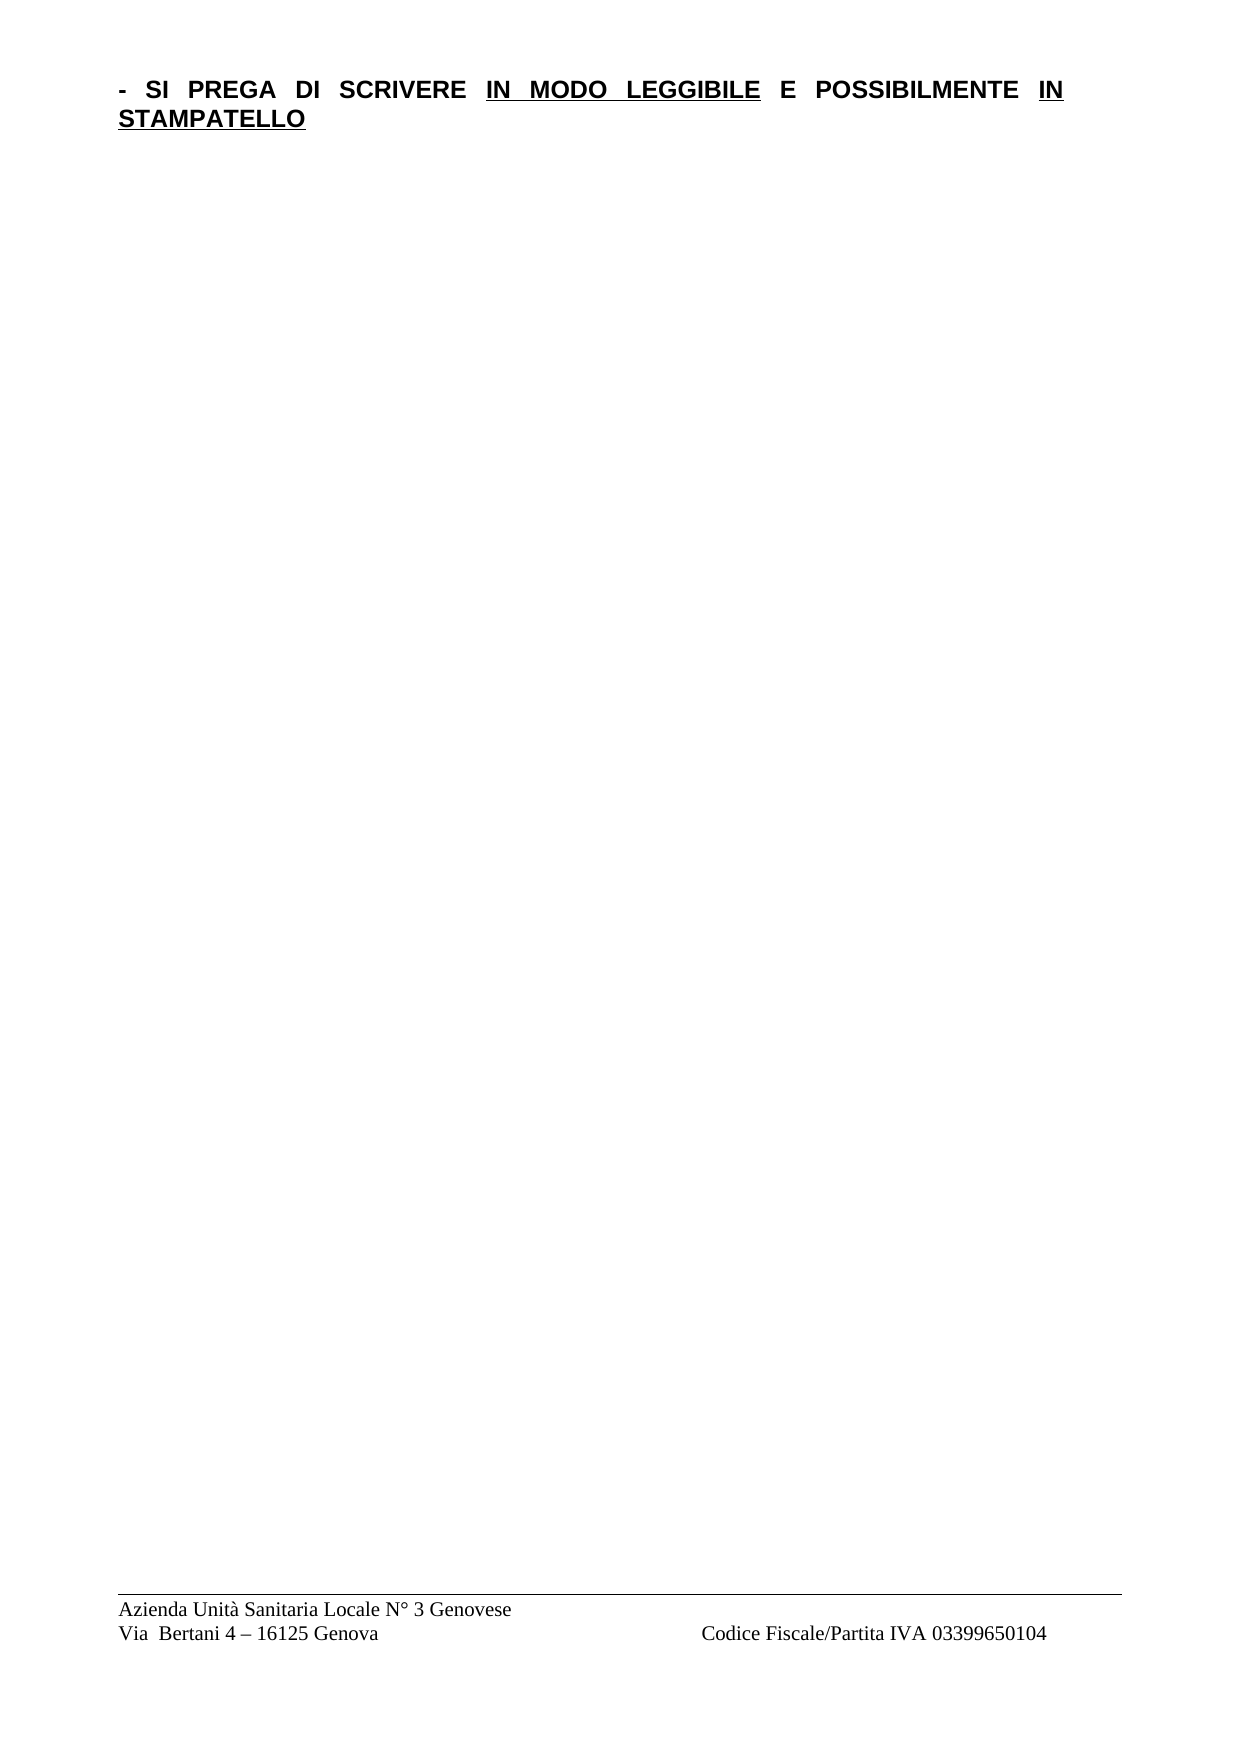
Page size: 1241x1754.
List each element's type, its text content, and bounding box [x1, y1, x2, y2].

text - SI PREGA DI SCRIVERE IN MODO LEGGIBILE E POSSIBILMENTE IN STAMPATELLO [118, 75, 1063, 132]
